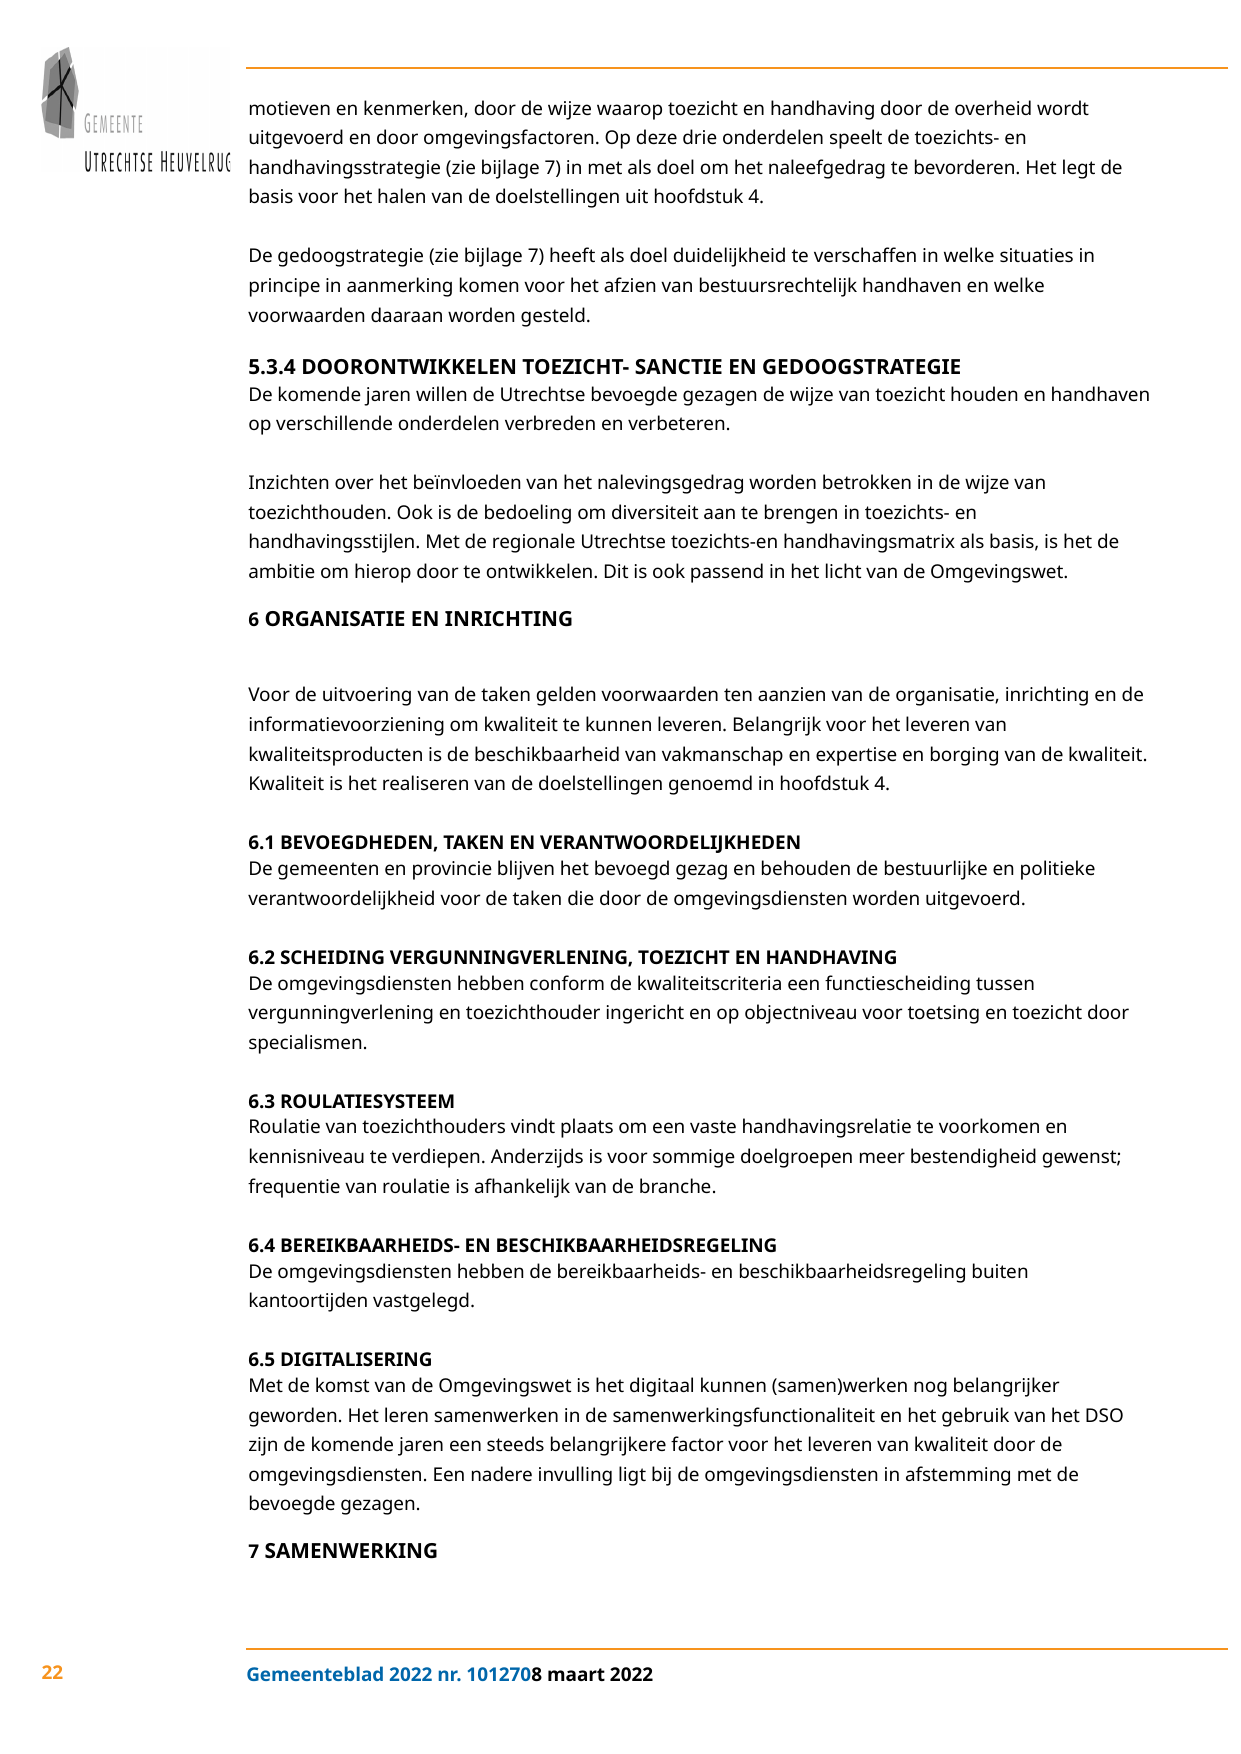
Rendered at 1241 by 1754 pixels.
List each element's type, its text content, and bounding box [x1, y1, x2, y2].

text Met de komst van de Omgevingswet is het digitaal kunnen (samen)werken nog belangrijker geworden. Het leren samenwerken in de samenwerkingsfunctionaliteit en het gebruik van het DSO zijn de komende jaren een steeds belangrijkere factor voor het leveren van kwaliteit door de omgevingsdiensten. Een nadere invulling ligt bij de omgevingsdiensten in afstemming met de bevoegde gezagen. [248, 1372, 1152, 1516]
text 6.5 DIGITALISERING [248, 1347, 1152, 1372]
text De omgevingsdiensten hebben conform de kwaliteitscriteria een functiescheiding tussen vergunningverlening en toezichthouder ingericht en op objectniveau voor toetsing en toezicht door specialismen. [248, 970, 1152, 1054]
text De gemeenten en provincie blijven het bevoegd gezag en behouden de bestuurlijke en politieke verantwoordelijkheid voor de taken die door de omgevingsdiensten worden uitgevoerd. [248, 855, 1152, 911]
text 6.1 BEVOEGDHEDEN, TAKEN EN VERANTWOORDELIJKHEDEN [248, 829, 1152, 855]
text 6 ORGANISATIE EN INRICHTING [248, 604, 1152, 632]
text 6.2 SCHEIDING VERGUNNINGVERLENING, TOEZICHT EN HANDHAVING [248, 944, 1152, 970]
text Inzichten over het beïnvloeden van het nalevingsgedrag worden betrokken in de wijze van toezichthouden. Ook is de bedoeling om diversiteit aan te brengen in toezichts- en handhavingsstijlen. Met de regionale Utrechtse toezichts-en handhavingsmatrix als basis, is het de ambitie om hierop door te ontwikkelen. Dit is ook passend in het licht van de Omgevingswet. [248, 469, 1152, 584]
text De omgevingsdiensten hebben de bereikbaarheids- en beschikbaarheidsregeling buiten kantoortijden vastgelegd. [248, 1258, 1152, 1313]
picture [41, 47, 231, 172]
text 5.3.4 DOORONTWIKKELEN TOEZICHT- SANCTIE EN GEDOOGSTRATEGIE [248, 352, 1152, 381]
text 6.3 ROULATIESYSTEEM [248, 1088, 1152, 1114]
text 6.4 BEREIKBAARHEIDS- EN BESCHIKBAARHEIDSREGELING [248, 1232, 1152, 1258]
text motieven en kenmerken, door de wijze waarop toezicht en handhaving door de overheid wordt uitgevoerd en door omgevingsfactoren. Op deze drie onderdelen speelt de toezichts- en handhavingsstrategie (zie bijlage 7) in met als doel om het naleefgedrag te bevorderen. Het legt de basis voor het halen van de doelstellingen uit hoofdstuk 4. [248, 95, 1152, 209]
text De gedoogstrategie (zie bijlage 7) heeft als doel duidelijkheid te verschaffen in welke situaties in principe in aanmerking komen voor het afzien van bestuursrechtelijk handhaven en welke voorwaarden daaraan worden gesteld. [248, 243, 1152, 328]
text Roulatie van toezichthouders vindt plaats om een vaste handhavingsrelatie te voorkomen en kennisniveau te verdiepen. Anderzijds is voor sommige doelgroepen meer bestendigheid gewenst; frequentie van roulatie is afhankelijk van de branche. [248, 1114, 1152, 1199]
text Voor de uitvoering van de taken gelden voorwaarden ten aanzien van de organisatie, inrichting en de informatievoorziening om kwaliteit te kunnen leveren. Belangrijk voor het leveren van kwaliteitsproducten is de beschikbaarheid van vakmanschap en expertise en borging van de kwaliteit. Kwaliteit is het realiseren van de doelstellingen genoemd in hoofdstuk 4. [248, 682, 1152, 796]
text De komende jaren willen de Utrechtse bevoegde gezagen de wijze van toezicht houden en handhaven op verschillende onderdelen verbreden en verbeteren. [248, 381, 1152, 436]
text 7 SAMENWERKING [248, 1536, 1152, 1565]
